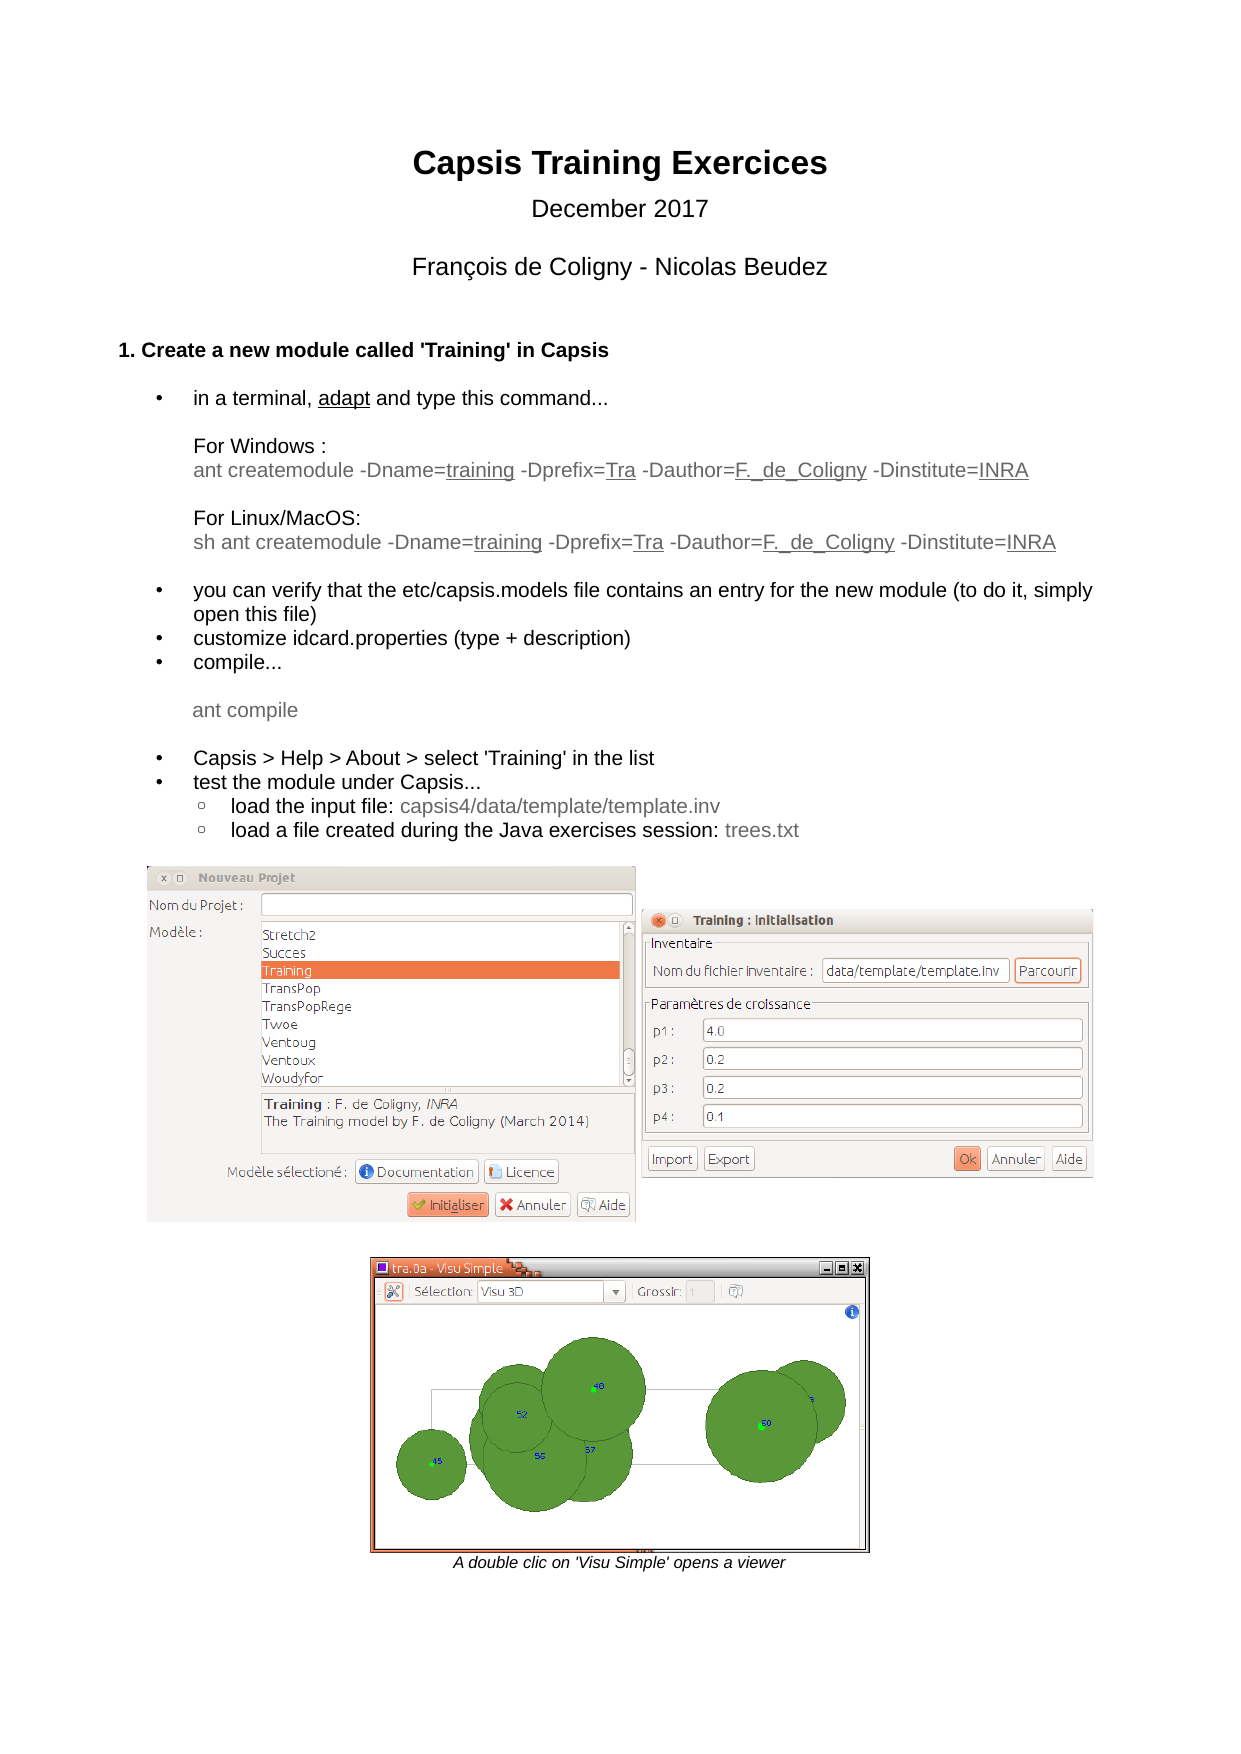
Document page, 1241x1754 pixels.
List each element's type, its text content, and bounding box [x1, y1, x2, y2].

list test the module under Capsis... [156, 770, 1122, 794]
text sh ant createmodule -Dname=training -Dprefix=Tra -Dauthor=F._de_Coligny -Dinstitute=INRA [118, 530, 1122, 554]
text ant compile [192, 698, 1122, 722]
list load the input file: capsis4/data/template/template.inv [193, 794, 1122, 818]
list ant createmodule -Dname=training -Dprefix=Tra -Dauthor=F._de_Coligny -Dinstitute=INRA [156, 458, 1122, 482]
text François de Coligny - Nicolas Beudez [118, 252, 1122, 281]
list compile... [156, 650, 1122, 674]
list Capsis > Help > About > select 'Training' in the list [156, 746, 1122, 770]
subtitle Capsis Training Exercices [118, 143, 1122, 182]
picture [641, 909, 1094, 1178]
list customize idcard.properties (type + description) [156, 626, 1122, 650]
text 1. Create a new module called 'Training' in Capsis [118, 338, 1122, 362]
text For Windows : [118, 434, 1122, 458]
list you can verify that the etc/capsis.models file contains an entry for the new module (to do it, simply open this file) [156, 578, 1122, 626]
list in a terminal, adapt and type this command... [156, 386, 1122, 410]
list load a file created during the Java exercises session: trees.txt [193, 818, 1122, 842]
picture [370, 1257, 870, 1553]
text For Linux/MacOS: [118, 506, 1122, 530]
text A double clic on 'Visu Simple' opens a viewer [370, 1553, 870, 1572]
text December 2017 [118, 194, 1122, 223]
picture [147, 866, 636, 1222]
